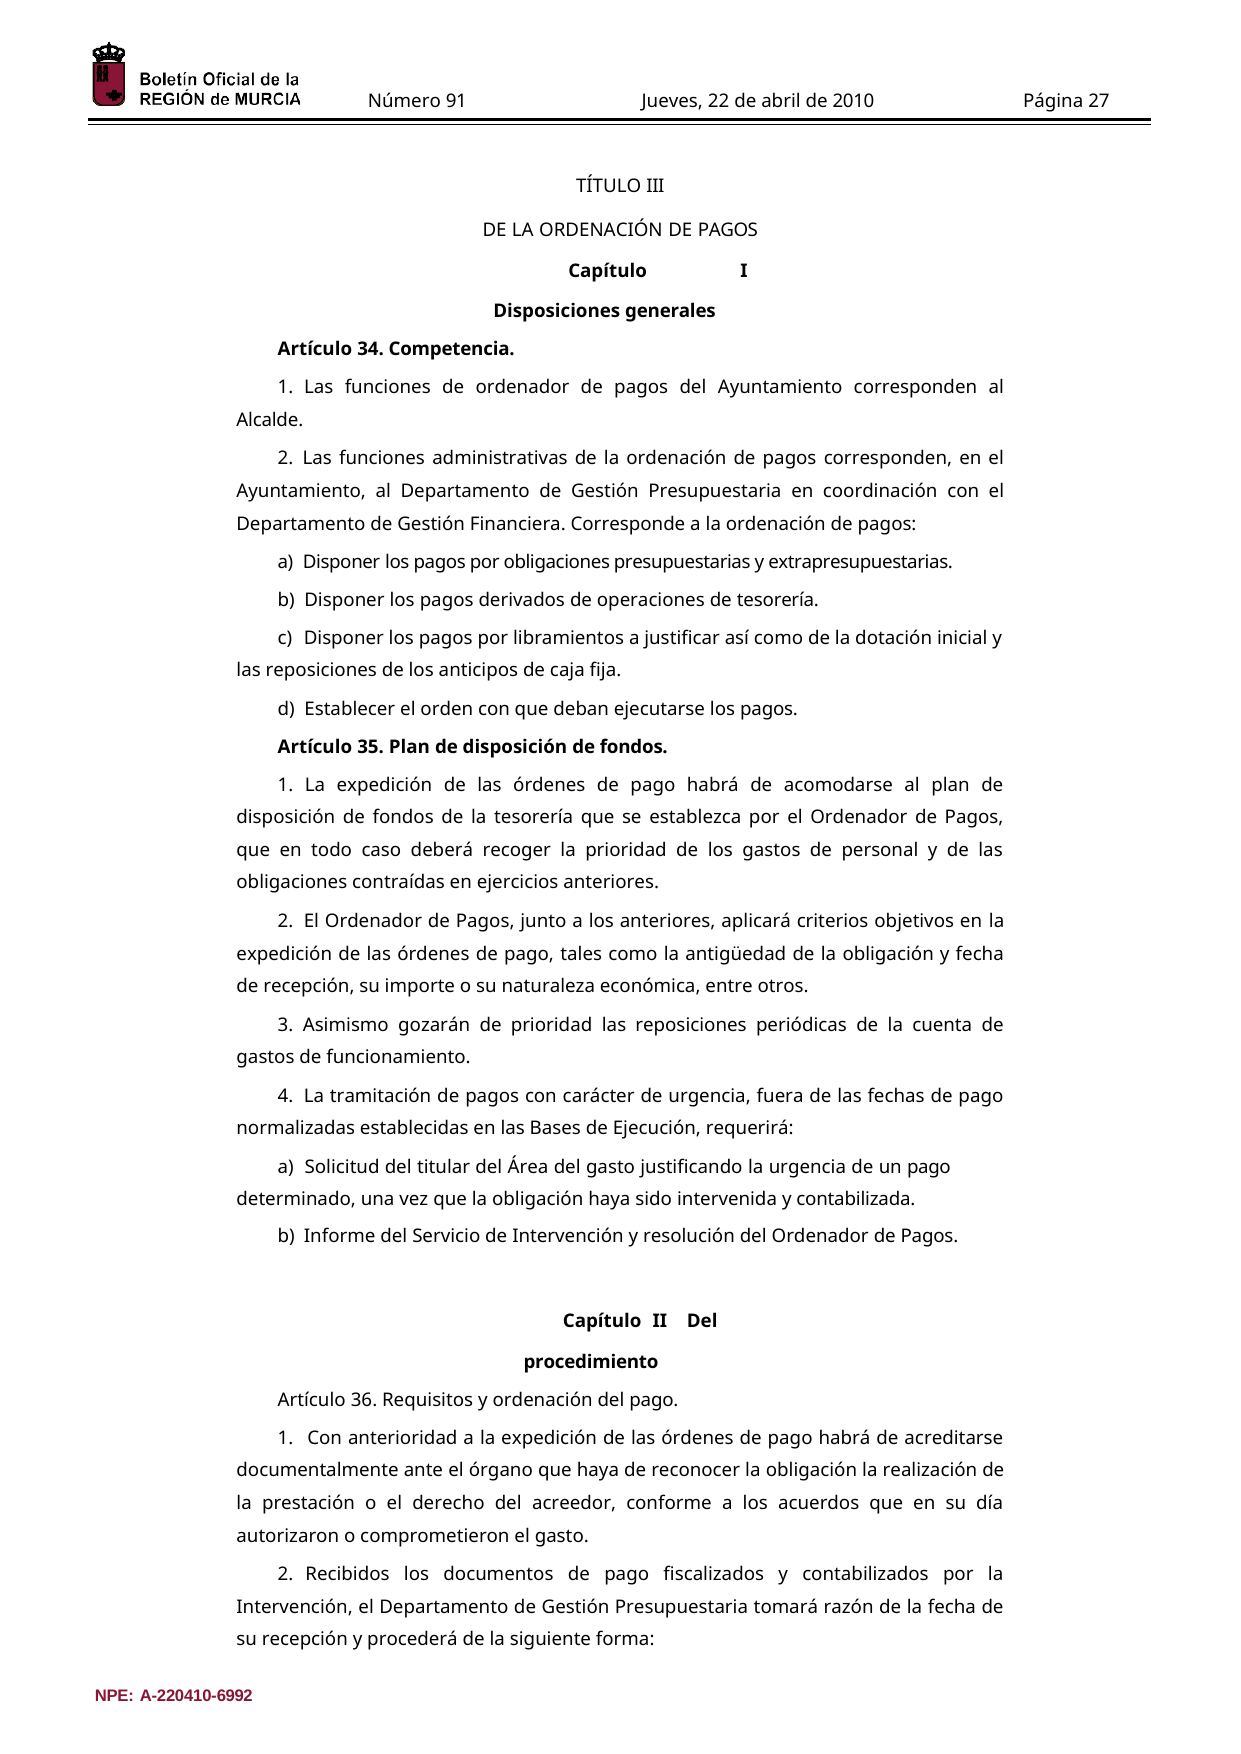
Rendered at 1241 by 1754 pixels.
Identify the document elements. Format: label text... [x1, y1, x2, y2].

list Disponer los pagos derivados de operaciones de tesorería. [277, 586, 1084, 612]
list Disponer los pagos por libramientos a justificar así como de la dotación inicial y las reposiciones de los anticipos de caja fija. [236, 624, 1004, 682]
subtitle Artículo 35. Plan de disposición de fondos. [277, 733, 1084, 758]
subtitle Capítulo II Del procedimiento [523, 1292, 717, 1374]
list Con anterioridad a la expedición de las órdenes de pago habrá de acreditarse documentalmente ante el órgano que haya de reconocer la obligación la realización de la prestación o el derecho del acreedor, conforme a los acuerdos que en su día autorizaron o comprometieron el gasto. [236, 1424, 1004, 1547]
list La expedición de las órdenes de pago habrá de acomodarse al plan de disposición de fondos de la tesorería que se establezca por el Ordenador de Pagos, que en todo caso deberá recoger la prioridad de los gastos de personal y de las obligaciones contraídas en ejercicios anteriores. [236, 771, 1004, 894]
picture [92, 42, 125, 106]
list Recibidos los documentos de pago fiscalizados y contabilizados por la Intervención, el Departamento de Gestión Presupuestaria tomará razón de la fecha de su recepción y procederá de la siguiente forma: [236, 1561, 1004, 1651]
list El Ordenador de Pagos, junto a los anteriores, aplicará criterios objetivos en la expedición de las órdenes de pago, tales como la antigüedad de la obligación y fecha de recepción, su importe o su naturaleza económica, entre otros. [236, 907, 1004, 998]
list Las funciones administrativas de la ordenación de pagos corresponden, en el Ayuntamiento, al Departamento de Gestión Presupuestaria en coordinación con el Departamento de Gestión Financiera. Corresponde a la ordenación de pagos: [236, 445, 1004, 535]
list La tramitación de pagos con carácter de urgencia, fuera de las fechas de pago normalizadas establecidas en las Bases de Ejecución, requerirá: [236, 1082, 1004, 1140]
text DE LA ORDENACIÓN DE PAGOS [182, 216, 1058, 241]
text determinado, una vez que la obligación haya sido intervenida y contabilizada. [236, 1185, 1084, 1211]
list Asimismo gozarán de prioridad las reposiciones periódicas de la cuenta de gastos de funcionamiento. [236, 1011, 1004, 1069]
list Disponer los pagos por obligaciones presupuestarias y extrapresupuestarias. [277, 548, 1084, 574]
list Las funciones de ordenador de pagos del Ayuntamiento corresponden al Alcalde. [236, 373, 1004, 432]
list Informe del Servicio de Intervención y resolución del Ordenador de Pagos. [277, 1223, 1084, 1248]
text TÍTULO III [182, 172, 1058, 198]
text Artículo 34. Competencia. [277, 336, 1084, 361]
list Establecer el orden con que deban ejecutarse los pagos. [277, 695, 1084, 721]
text Artículo 36. Requisitos y ordenación del pago. [277, 1386, 1084, 1412]
subtitle Capítulo I Disposiciones generales [493, 242, 747, 323]
picture [140, 72, 301, 105]
list Solicitud del titular del Área del gasto justificando la urgencia de un pago [277, 1153, 1084, 1179]
